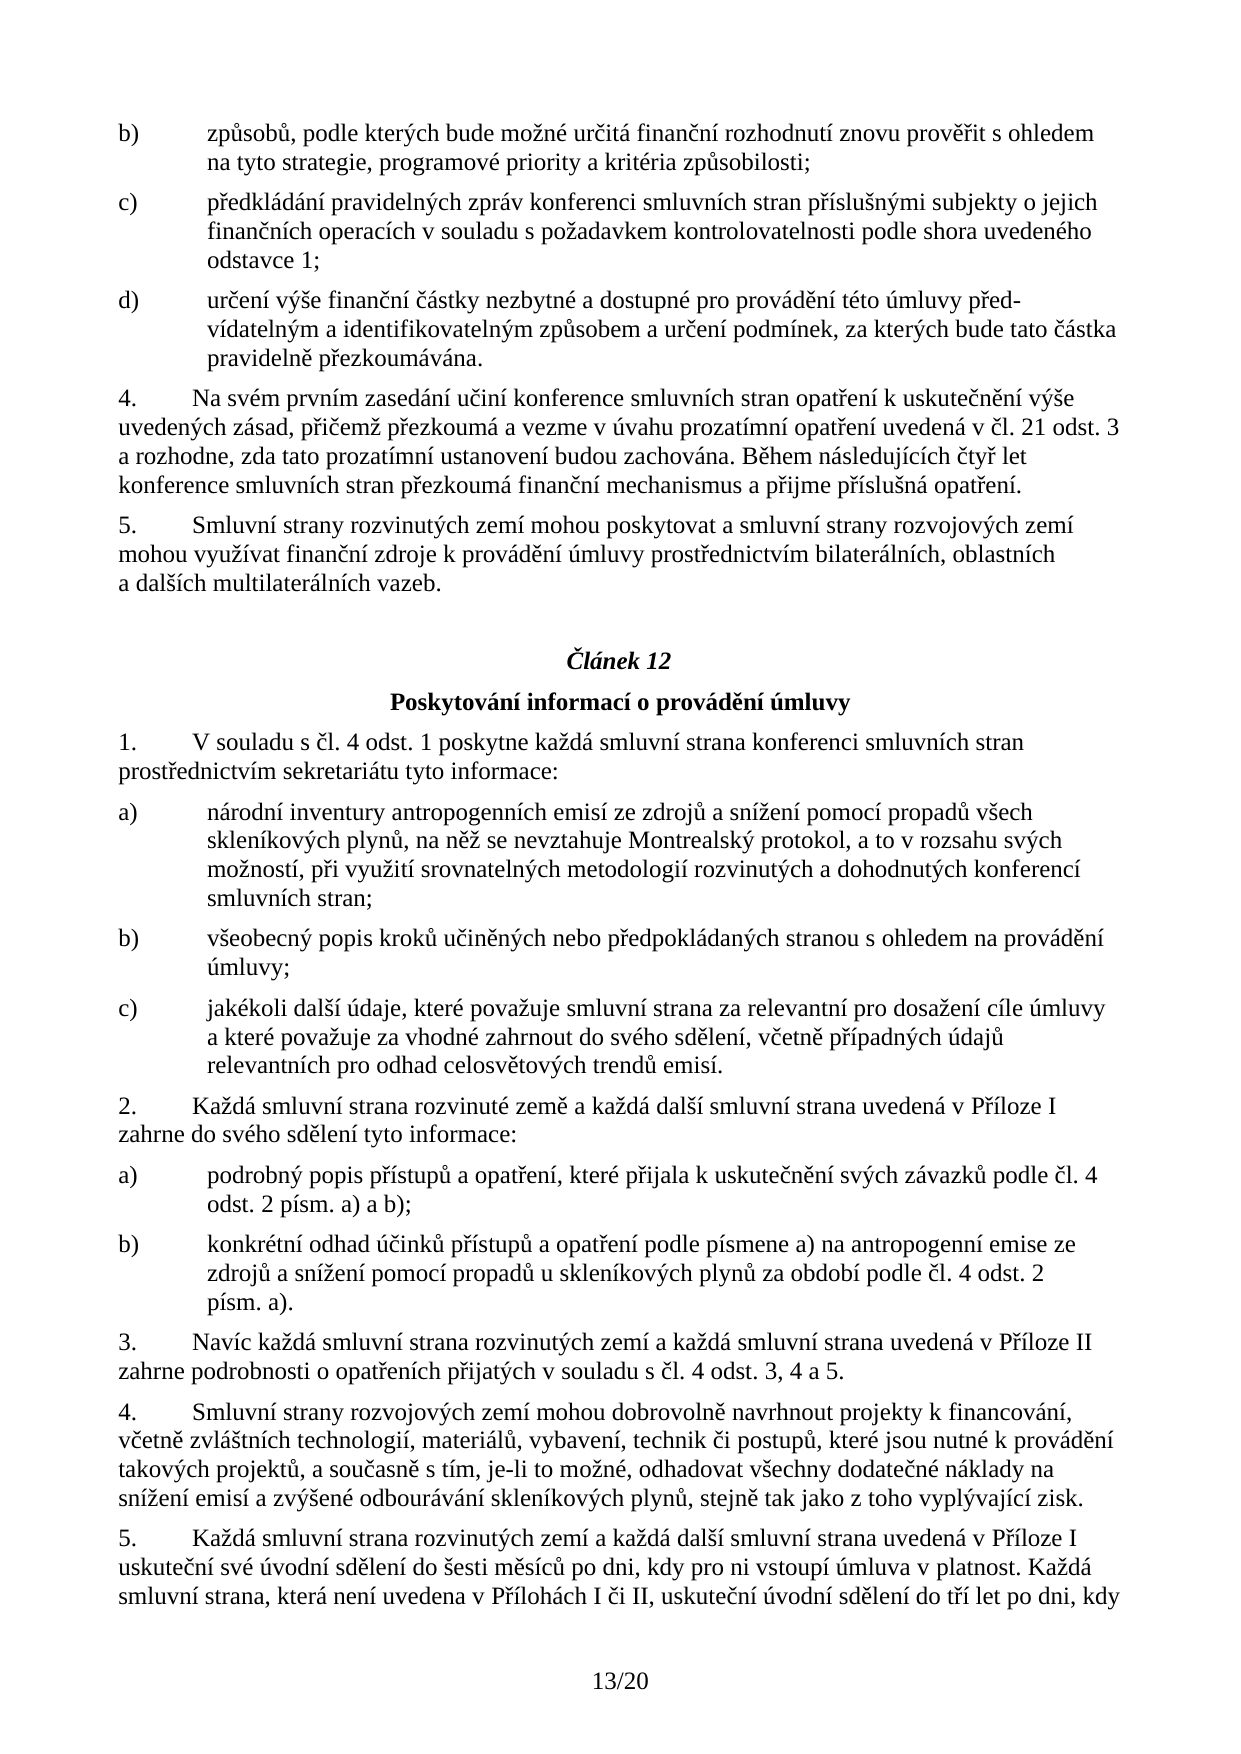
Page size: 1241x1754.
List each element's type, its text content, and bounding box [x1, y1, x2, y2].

text d) určení výše finanční částky nezbytné a dostupné pro provádění této úmluvy před­vídatelným a identifikovatelným způsobem a určení podmínek, za kte­rých bude tato částka pravidelně přezkoumávána. [118, 285, 1122, 372]
text 3. Navíc každá smluvní strana rozvinutých zemí a každá smluvní strana uve­dená v Příloze II zahrne podrobnosti o opatřeních přijatých v souladu s čl. 4 odst. 3, 4 a 5. [118, 1327, 1122, 1385]
subtitle Článek 12 [118, 646, 1122, 674]
text c) jakékoli další údaje, které považuje smluvní strana za relevantní pro dosažení cíle úmluvy a které považuje za vhodné zahrnout do svého sdělení, včetně případných údajů relevantních pro odhad celosvětových trendů emisí. [118, 993, 1122, 1079]
text c) předkládání pravidelných zpráv konferenci smluvních stran příslušnými sub­jekty o jejich finančních operacích v souladu s požadavkem kontrolova­telnosti podle shora uvedeného odstavce 1; [118, 187, 1122, 274]
text 4. Na svém prvním zasedání učiní konference smluvních stran opatření k usku­tečnění výše uvedených zásad, přičemž přezkoumá a vezme v úvahu prozatímní opat­ření uvedená v čl. 21 odst. 3 a rozhodne, zda tato prozatímní ustanovení budou za­chována. Během následu­jících čtyř let konference smluvních stran přezkoumá fi­nanční mechanismus a přijme pří­slušná opatření. [118, 383, 1122, 498]
text 2. Každá smluvní strana rozvinuté země a každá další smluvní strana uvedená v Pří­loze I zahrne do svého sdělení tyto informace: [118, 1091, 1122, 1148]
text 5. Smluvní strany rozvinutých zemí mohou poskytovat a smluvní strany roz­vojových zemí mohou využívat finanční zdroje k provádění úmluvy prostřednictvím bilaterálních, oblastních a dalších multilaterálních vazeb. [118, 510, 1122, 596]
text b) způsobů, podle kterých bude možné určitá finanční rozhodnutí znovu prově­řit s ohledem na tyto strategie, programové priority a kritéria způsobilosti; [118, 118, 1122, 176]
text 4. Smluvní strany rozvojových zemí mohou dobrovolně navrhnout projekty k finan­cování, včetně zvláštních technologií, materiálů, vybavení, technik či postupů, které jsou nutné k provádění takových projektů, a současně s tím, je-li to možné, od­hadovat všechny dodatečné náklady na snížení emisí a zvýšené odbourávání sklení­kových plynů, stejně tak jako z toho vyplývající zisk. [118, 1397, 1122, 1512]
subtitle Poskytování informací o provádění úmluvy [118, 687, 1122, 716]
text b) všeobecný popis kroků učiněných nebo předpokládaných stranou s ohledem na provádění úmluvy; [118, 923, 1122, 981]
text 5. Každá smluvní strana rozvinutých zemí a každá další smluvní strana uvedená v Příloze I uskuteční své úvodní sdělení do šesti měsíců po dni, kdy pro ni vstoupí úmluva v platnost. Každá smluvní strana, která není uvedena v Přílohách I či II, uskuteční úvodní sdělení do tří let po dni, kdy [118, 1523, 1122, 1610]
text 1. V souladu s čl. 4 odst. 1 poskytne každá smluvní strana konferenci smluvních stran prostřednictvím sekretariátu tyto informace: [118, 727, 1122, 785]
text b) konkrétní odhad účinků přístupů a opatření podle písmene a) na antropogenní emi­se ze zdrojů a snížení pomocí propadů u skleníkových plynů za období podle čl. 4 odst. 2 písm. a). [118, 1229, 1122, 1316]
text a) národní inventury antropogenních emisí ze zdrojů a snížení pomocí propadů všech skleníkových plynů, na něž se nevztahuje Montrealský protokol, a to v rozsahu svých možností, při využití srovnatelných metodologií rozvinutých a dohodnutých konferencí smluvních stran; [118, 797, 1122, 912]
text a) podrobný popis přístupů a opatření, které přijala k uskutečnění svých závaz­ků pod­le čl. 4 odst. 2 písm. a) a b); [118, 1160, 1122, 1218]
